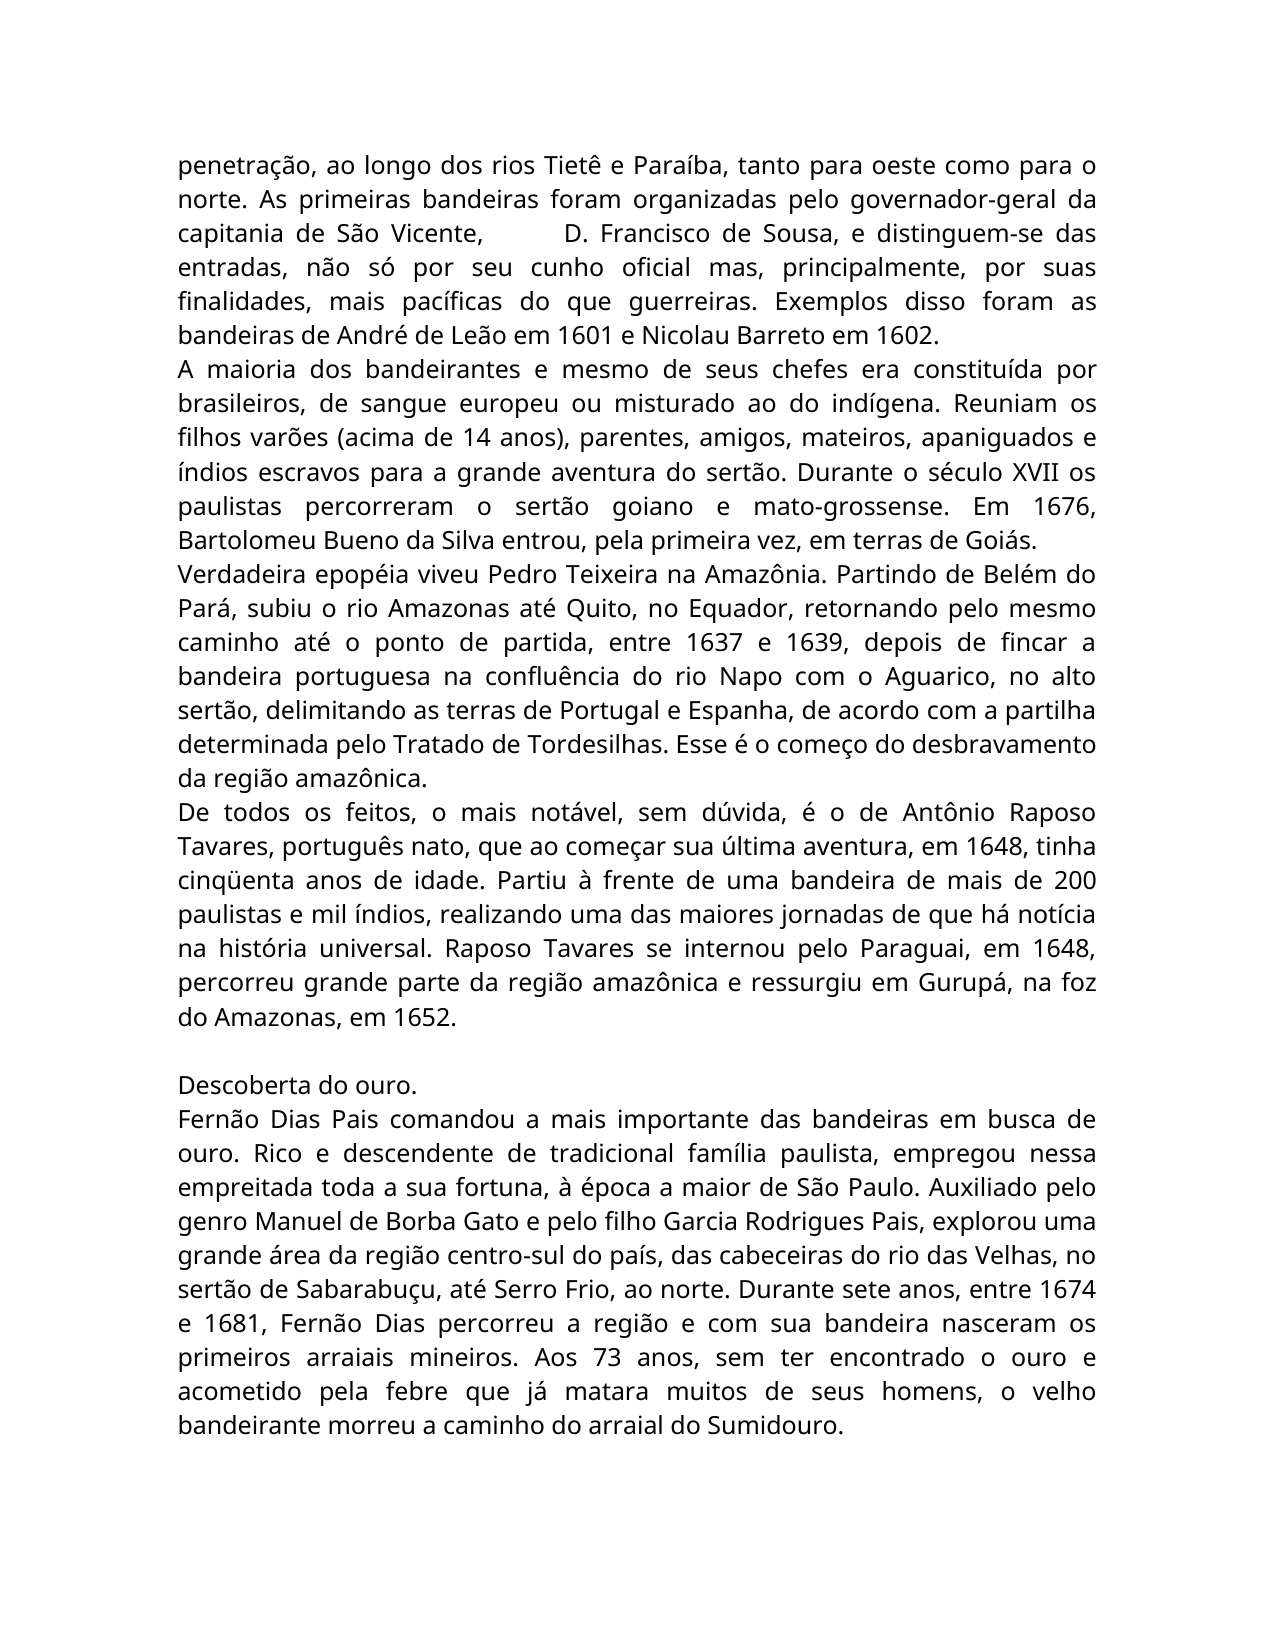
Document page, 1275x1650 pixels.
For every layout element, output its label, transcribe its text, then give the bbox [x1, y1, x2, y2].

text Verdadeira epopéia viveu Pedro Teixeira na Amazônia. Partindo de Belém do Pará, subiu o rio Amazonas até Quito, no Equador, retornando pelo mesmo caminho até o ponto de partida, entre 1637 e 1639, depois de fincar a bandeira portuguesa na confluência do rio Napo com o Aguarico, no alto sertão, delimitando as terras de Portugal e Espanha, de acordo com a partilha determinada pelo Tratado de Tordesilhas. Esse é o começo do desbravamento da região amazônica. [177, 556, 1098, 795]
text De todos os feitos, o mais notável, sem dúvida, é o de Antônio Raposo Tavares, português nato, que ao começar sua última aventura, em 1648, tinha cinqüenta anos de idade. Partiu à frente de uma bandeira de mais de 200 paulistas e mil índios, realizando uma das maiores jornadas de que há notícia na história universal. Raposo Tavares se internou pelo Paraguai, em 1648, percorreu grande parte da região amazônica e ressurgiu em Gurupá, na foz do Amazonas, em 1652. [177, 795, 1098, 1033]
text Descoberta do ouro. [177, 1067, 1098, 1101]
text Fernão Dias Pais comandou a mais importante das bandeiras em busca de ouro. Rico e descendente de tradicional família paulista, empregou nessa empreitada toda a sua fortuna, à época a maior de São Paulo. Auxiliado pelo genro Manuel de Borba Gato e pelo filho Garcia Rodrigues Pais, explorou uma grande área da região centro-sul do país, das cabeceiras do rio das Velhas, no sertão de Sabarabuçu, até Serro Frio, ao norte. Durante sete anos, entre 1674 e 1681, Fernão Dias percorreu a região e com sua bandeira nasceram os primeiros arraiais mineiros. Aos 73 anos, sem ter encontrado o ouro e acometido pela febre que já matara muitos de seus homens, o velho bandeirante morreu a caminho do arraial do Sumidouro. [177, 1101, 1098, 1442]
text penetração, ao longo dos rios Tietê e Paraíba, tanto para oeste como para o norte. As primeiras bandeiras foram organizadas pelo governador-geral da capitania de São Vicente, D. Francisco de Sousa, e distinguem-se das entradas, não só por seu cunho oficial mas, principalmente, por suas finalidades, mais pacíficas do que guerreiras. Exemplos disso foram as bandeiras de André de Leão em 1601 e Nicolau Barreto em 1602. [177, 148, 1098, 352]
text A maioria dos bandeirantes e mesmo de seus chefes era constituída por brasileiros, de sangue europeu ou misturado ao do indígena. Reuniam os filhos varões (acima de 14 anos), parentes, amigos, mateiros, apaniguados e índios escravos para a grande aventura do sertão. Durante o século XVII os paulistas percorreram o sertão goiano e mato-grossense. Em 1676, Bartolomeu Bueno da Silva entrou, pela primeira vez, em terras de Goiás. [177, 352, 1098, 556]
